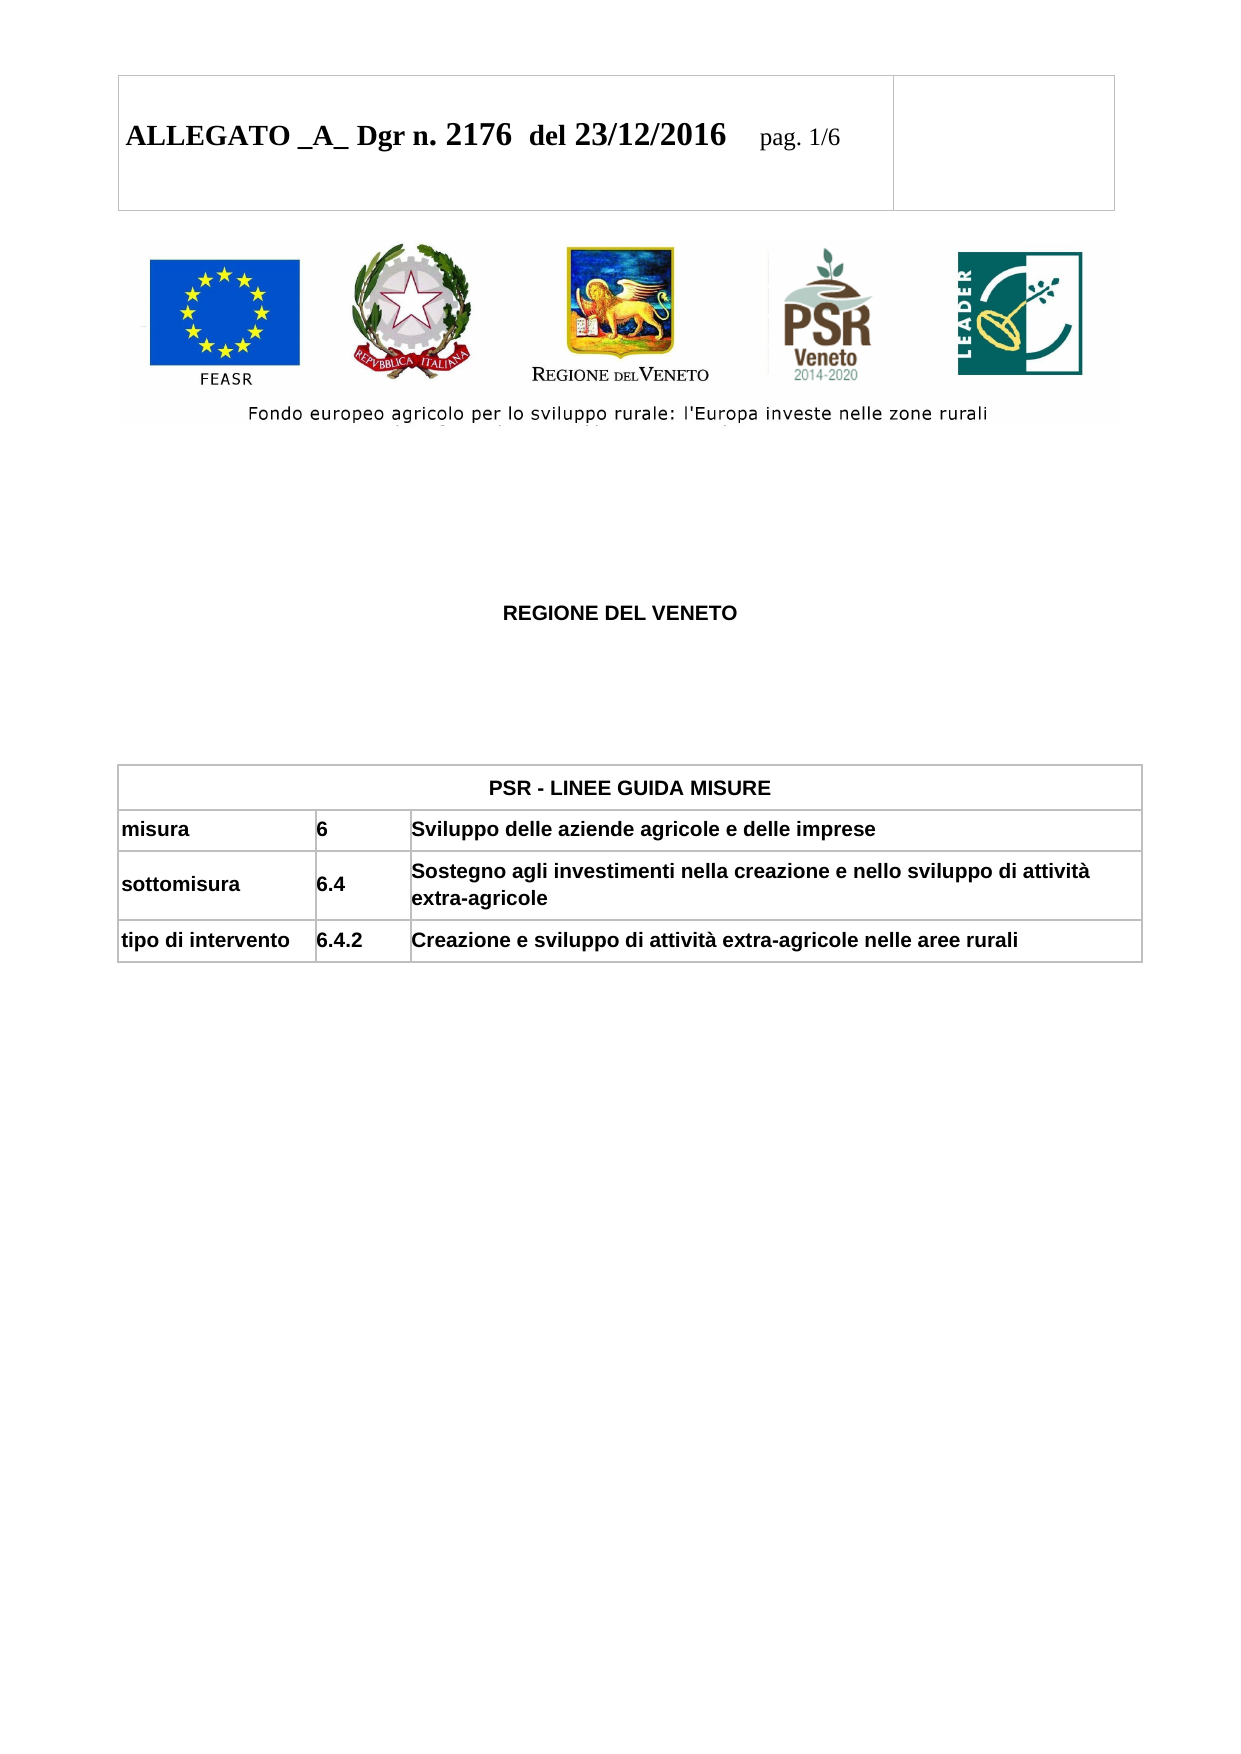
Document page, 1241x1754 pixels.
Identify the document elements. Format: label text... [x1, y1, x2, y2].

table_cell Sviluppo delle aziende agricole e delle imprese [412, 811, 1141, 850]
table_cell 6.4.2 [317, 921, 410, 961]
table_cell 6.4 [317, 852, 410, 919]
table_cell tipo di intervento [119, 921, 315, 961]
table_cell Sostegno agli investimenti nella creazione e nello sviluppo di attività extra-agricole [412, 852, 1141, 919]
table_cell 6 [317, 811, 410, 850]
table_cell misura [119, 811, 315, 850]
table_cell Creazione e sviluppo di attività extra-agricole nelle aree rurali [412, 921, 1141, 961]
table_header PSR - LINEE GUIDA MISURE [119, 766, 1141, 809]
text REGIONE DEL VENETO [118, 601, 1122, 625]
table_cell sottomisura [119, 852, 315, 919]
picture [118, 239, 1123, 429]
